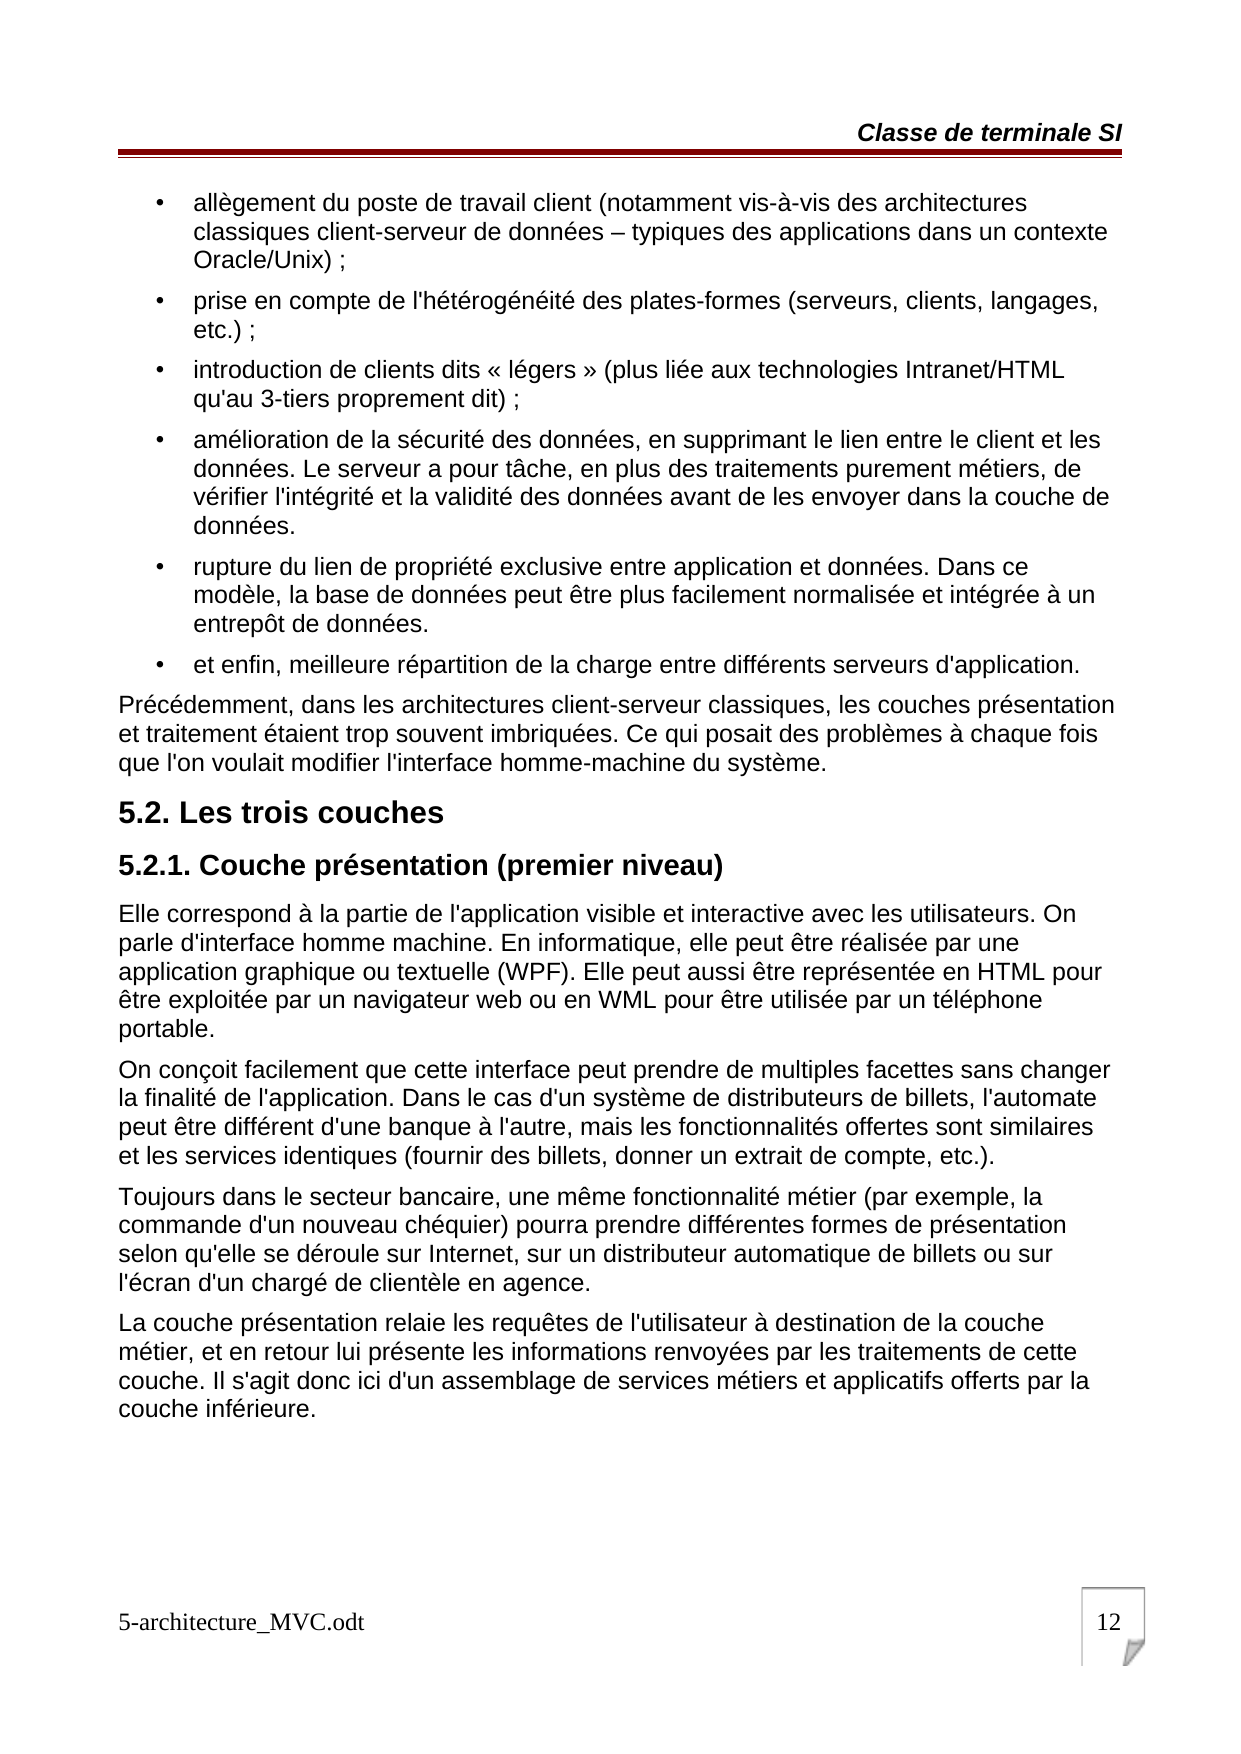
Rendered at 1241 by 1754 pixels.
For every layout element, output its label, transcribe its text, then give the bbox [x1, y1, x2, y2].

text Elle correspond à la partie de l'application visible et interactive avec les utilisateurs. On parle d'interface homme machine. En informatique, elle peut être réalisée par une application graphique ou textuelle (WPF). Elle peut aussi être représentée en HTML pour être exploitée par un navigateur web ou en WML pour être utilisée par un téléphone portable. [118, 899, 1122, 1043]
list allègement du poste de travail client (notamment vis-à-vis des architectures classiques client-serveur de données – typiques des applications dans un contexte Oracle/Unix) ; [156, 188, 1122, 274]
text Précédemment, dans les architectures client-serveur classiques, les couches présentation et traitement étaient trop souvent imbriquées. Ce qui posait des problèmes à chaque fois que l'on voulait modifier l'interface homme-machine du système. [118, 690, 1122, 777]
list et enfin, meilleure répartition de la charge entre différents serveurs d'application. [156, 650, 1122, 678]
list introduction de clients dits « légers » (plus liée aux technologies Intranet/HTML qu'au 3-tiers proprement dit) ; [156, 355, 1122, 413]
subtitle 5.2. Les trois couches [118, 794, 1122, 830]
list amélioration de la sécurité des données, en supprimant le lien entre le client et les données. Le serveur a pour tâche, en plus des traitements purement métiers, de vérifier l'intégrité et la validité des données avant de les envoyer dans la couche de données. [156, 425, 1122, 540]
subtitle 5.2.1. Couche présentation (premier niveau) [118, 848, 1122, 881]
list prise en compte de l'hétérogénéité des plates-formes (serveurs, clients, langages, etc.) ; [156, 286, 1122, 343]
text La couche présentation relaie les requêtes de l'utilisateur à destination de la couche métier, et en retour lui présente les informations renvoyées par les traitements de cette couche. Il s'agit donc ici d'un assemblage de services métiers et applicatifs offerts par la couche inférieure. [118, 1308, 1122, 1423]
list rupture du lien de propriété exclusive entre application et données. Dans ce modèle, la base de données peut être plus facilement normalisée et intégrée à un entrepôt de données. [156, 552, 1122, 638]
text Toujours dans le secteur bancaire, une même fonctionnalité métier (par exemple, la commande d'un nouveau chéquier) pourra prendre différentes formes de présentation selon qu'elle se déroule sur Internet, sur un distributeur automatique de billets ou sur l'écran d'un chargé de clientèle en agence. [118, 1181, 1122, 1296]
text On conçoit facilement que cette interface peut prendre de multiples facettes sans changer la finalité de l'application. Dans le cas d'un système de distributeurs de billets, l'automate peut être différent d'une banque à l'autre, mais les fonctionnalités offertes sont similaires et les services identiques (fournir des billets, donner un extrait de compte, etc.). [118, 1055, 1122, 1170]
